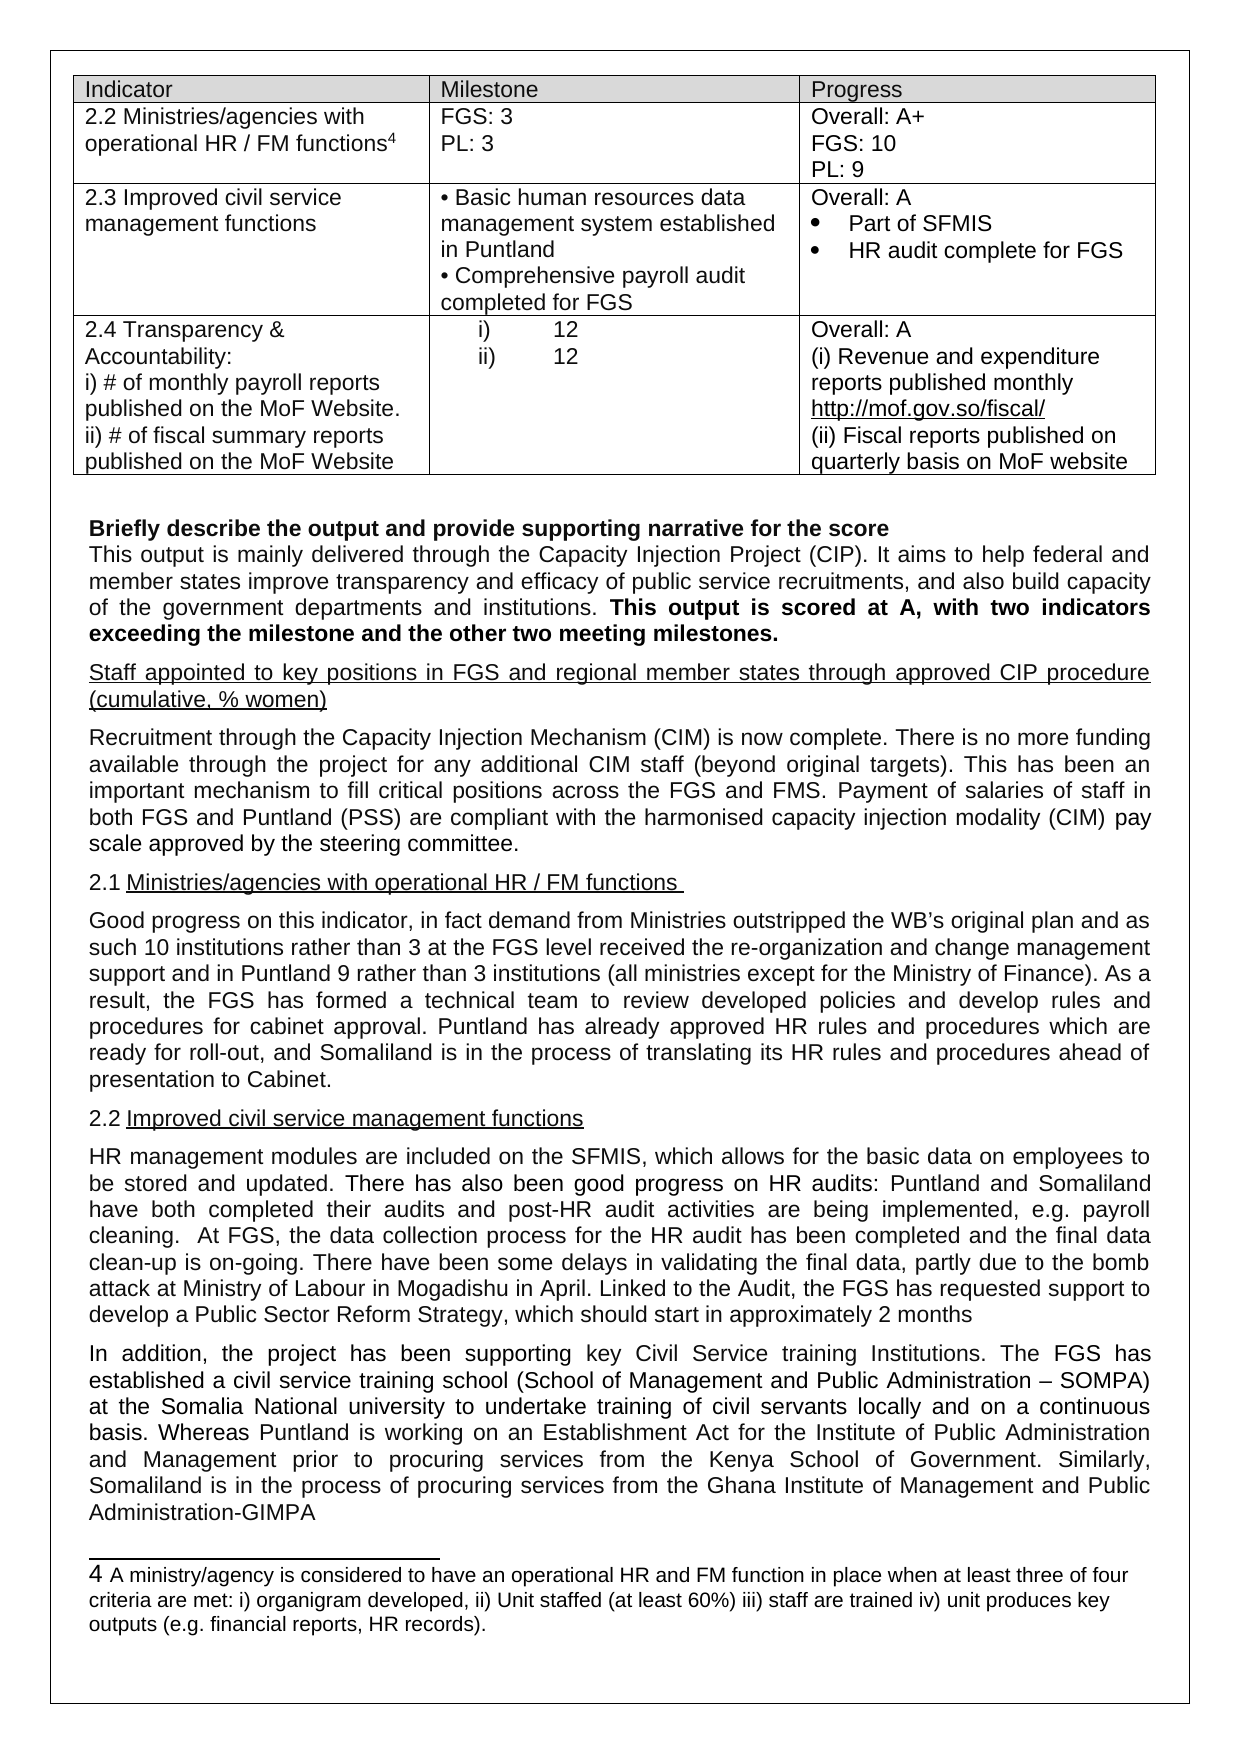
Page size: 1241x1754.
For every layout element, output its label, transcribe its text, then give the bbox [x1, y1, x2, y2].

table_cell FGS: 3 PL: 3 [430, 103, 799, 182]
table_cell • Basic human resources data management system established in Puntland • Comprehensive payroll audit completed for FGS [430, 184, 799, 315]
text HR management modules are included on the SFMIS, which allows for the basic data on employees to be stored and updated. There has also been good progress on HR audits: Puntland and Somaliland have both completed their audits and post-HR audit activities are being implemented, e.g. payroll cleaning. At FGS, the data collection process for the HR audit has been completed and the final data clean-up is on-going. There have been some delays in validating the final data, partly due to the bomb attack at Ministry of Labour in Mogadishu in April. Linked to the Audit, the FGS has requested support to develop a Public Sector Reform Strategy, which should start in approximately 2 months [89, 1143, 1152, 1328]
table_header Indicator [74, 76, 429, 102]
table_cell 12 12 [430, 316, 799, 474]
table_header Progress [800, 76, 1155, 102]
text Briefly describe the output and provide supporting narrative for the score [89, 515, 1152, 541]
table_cell 2.2 Ministries/agencies with operational HR / FM functions [74, 103, 429, 182]
table_cell Overall: A Part of SFMIS HR audit complete for FGS [800, 184, 1155, 315]
table_cell Overall: A+ FGS: 10 PL: 9 [800, 103, 1155, 182]
text In addition, the project has been supporting key Civil Service training Institutions. The FGS has established a civil service training school (School of Management and Public Administration – SOMPA) at the Somalia National university to undertake training of civil servants locally and on a continuous basis. Whereas Puntland is working on an Establishment Act for the Institute of Public Administration and Management prior to procuring services from the Kenya School of Government. Similarly, Somaliland is in the process of procuring services from the Ghana Institute of Management and Public Administration-GIMPA [89, 1340, 1152, 1525]
text Good progress on this indicator, in fact demand from Ministries outstripped the WB’s original plan and as such 10 institutions rather than 3 at the FGS level received the re-organization and change management support and in Puntland 9 rather than 3 institutions (all ministries except for the Ministry of Finance). As a result, the FGS has formed a technical team to review developed policies and develop rules and procedures for cabinet approval. Puntland has already approved HR rules and procedures which are ready for roll-out, and Somaliland is in the process of translating its HR rules and procedures ahead of presentation to Cabinet. [89, 907, 1152, 1092]
table_cell 2.4 Transparency & Accountability: i) # of monthly payroll reports published on the MoF Website. ii) # of fiscal summary reports published on the MoF Website [74, 316, 429, 474]
list Improved civil service management functions [89, 1104, 1152, 1131]
table_header Milestone [430, 76, 799, 102]
text Staff appointed to key positions in FGS and regional member states through approved CIP procedure (cumulative, % women) [89, 659, 1152, 712]
list Ministries/agencies with operational HR / FM functions [89, 869, 1152, 895]
text Recruitment through the Capacity Injection Mechanism (CIM) is now complete. There is no more funding available through the project for any additional CIM staff (beyond original targets). This has been an important mechanism to fill critical positions across the FGS and FMS. Payment of salaries of staff in both FGS and Puntland (PSS) are compliant with the harmonised capacity injection modality (CIM) pay scale approved by the steering committee. [89, 724, 1152, 856]
table_cell Overall: A (i) Revenue and expenditure reports published monthly http://mof.gov.so/fiscal/ (ii) Fiscal reports published on quarterly basis on MoF website [800, 316, 1155, 474]
text This output is mainly delivered through the Capacity Injection Project (CIP). It aims to help federal and member states improve transparency and efficacy of public service recruitments, and also build capacity of the government departments and institutions. This output is scored at A, with two indicators exceeding the milestone and the other two meeting milestones. [89, 541, 1152, 647]
table_cell 2.3 Improved civil service management functions [74, 184, 429, 315]
